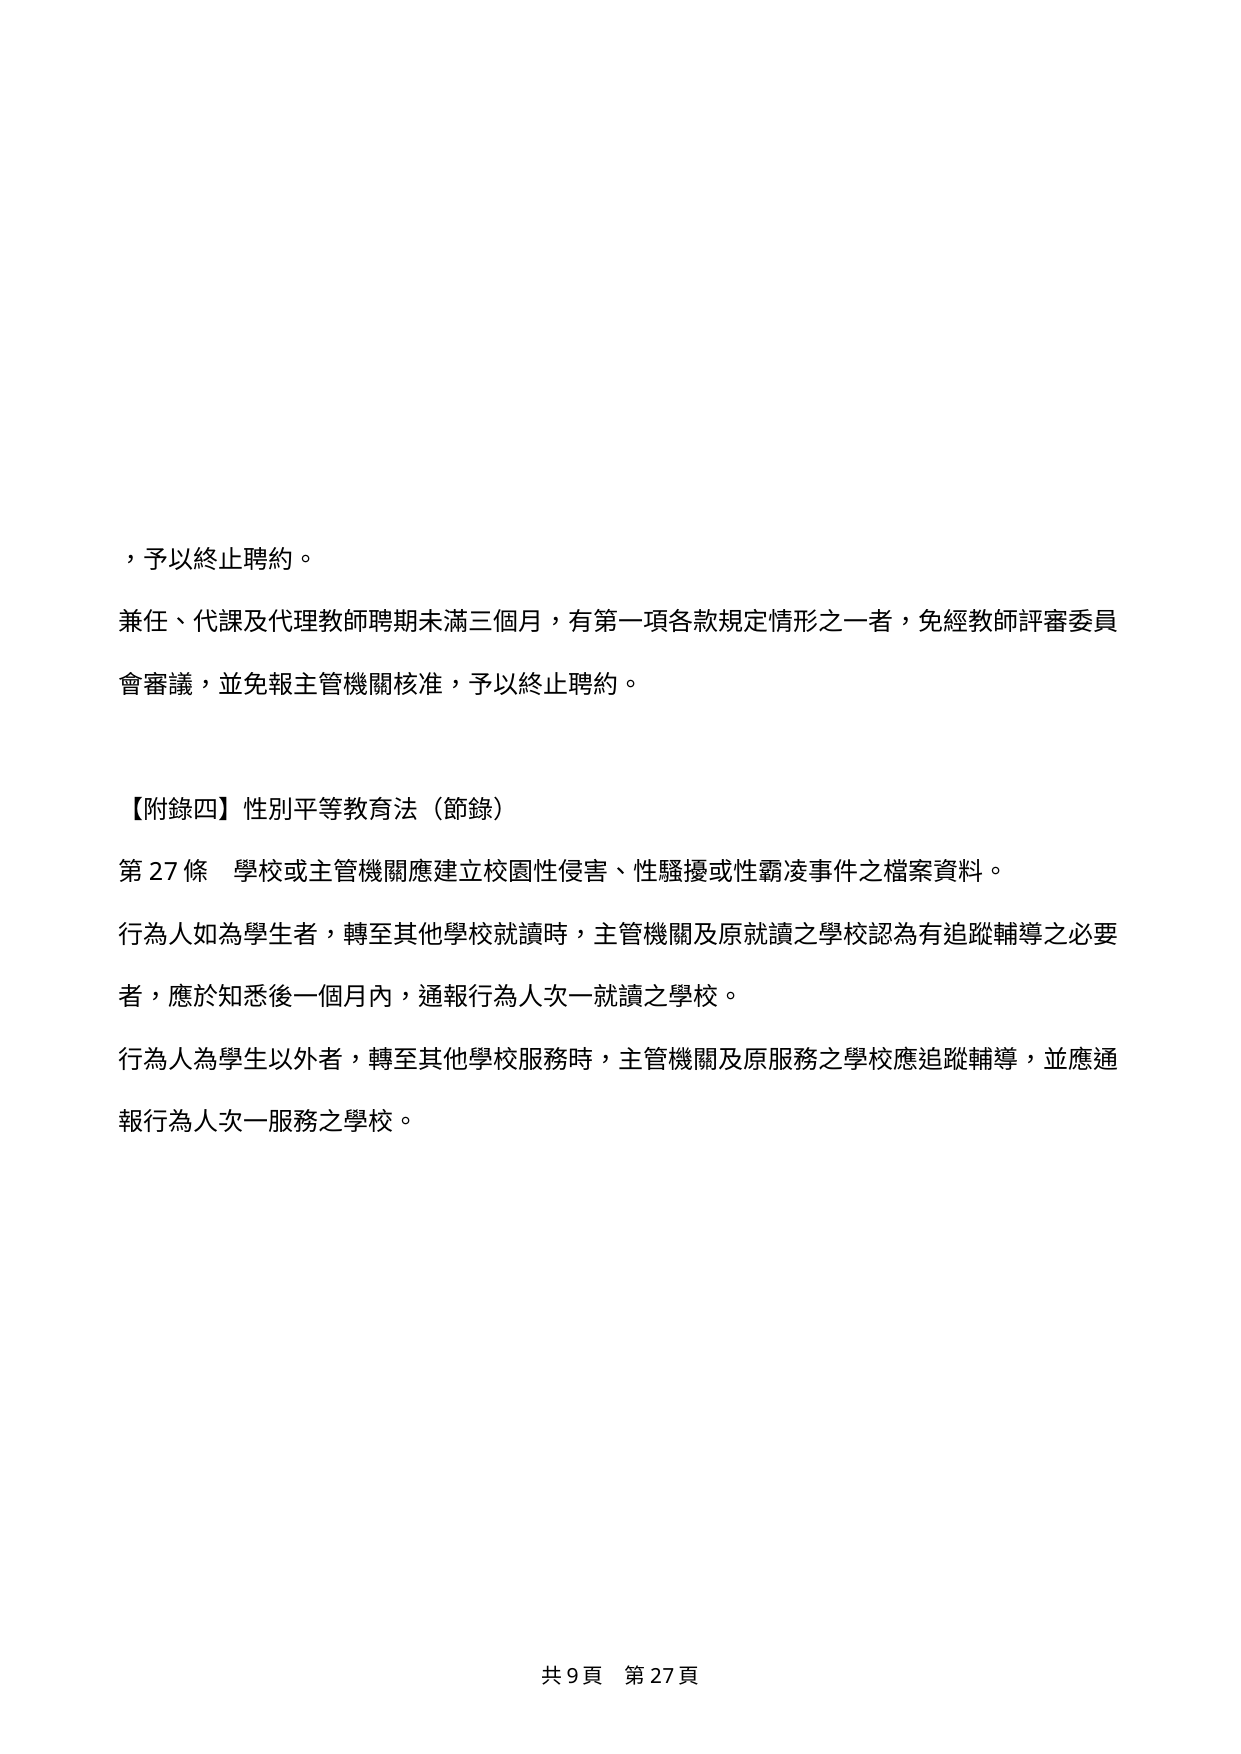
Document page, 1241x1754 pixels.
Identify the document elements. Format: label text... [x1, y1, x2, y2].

text ，予以終止聘約。 [118, 516, 1122, 578]
text 行為人如為學生者，轉至其他學校就讀時，主管機關及原就讀之學校認為有追蹤輔導之必要者，應於知悉後一個月內，通報行為人次一就讀之學校。 [118, 891, 1122, 1016]
text 第27條 學校或主管機關應建立校園性侵害、性騷擾或性霸凌事件之檔案資料。 [118, 828, 1122, 891]
text 行為人為學生以外者，轉至其他學校服務時，主管機關及原服務之學校應追蹤輔導，並應通報行為人次一服務之學校。 [118, 1016, 1122, 1141]
text 兼任、代課及代理教師聘期未滿三個月，有第一項各款規定情形之一者，免經教師評審委員會審議，並免報主管機關核准，予以終止聘約。 [118, 578, 1122, 703]
text 【附錄四】性別平等教育法（節錄） [118, 766, 1122, 828]
